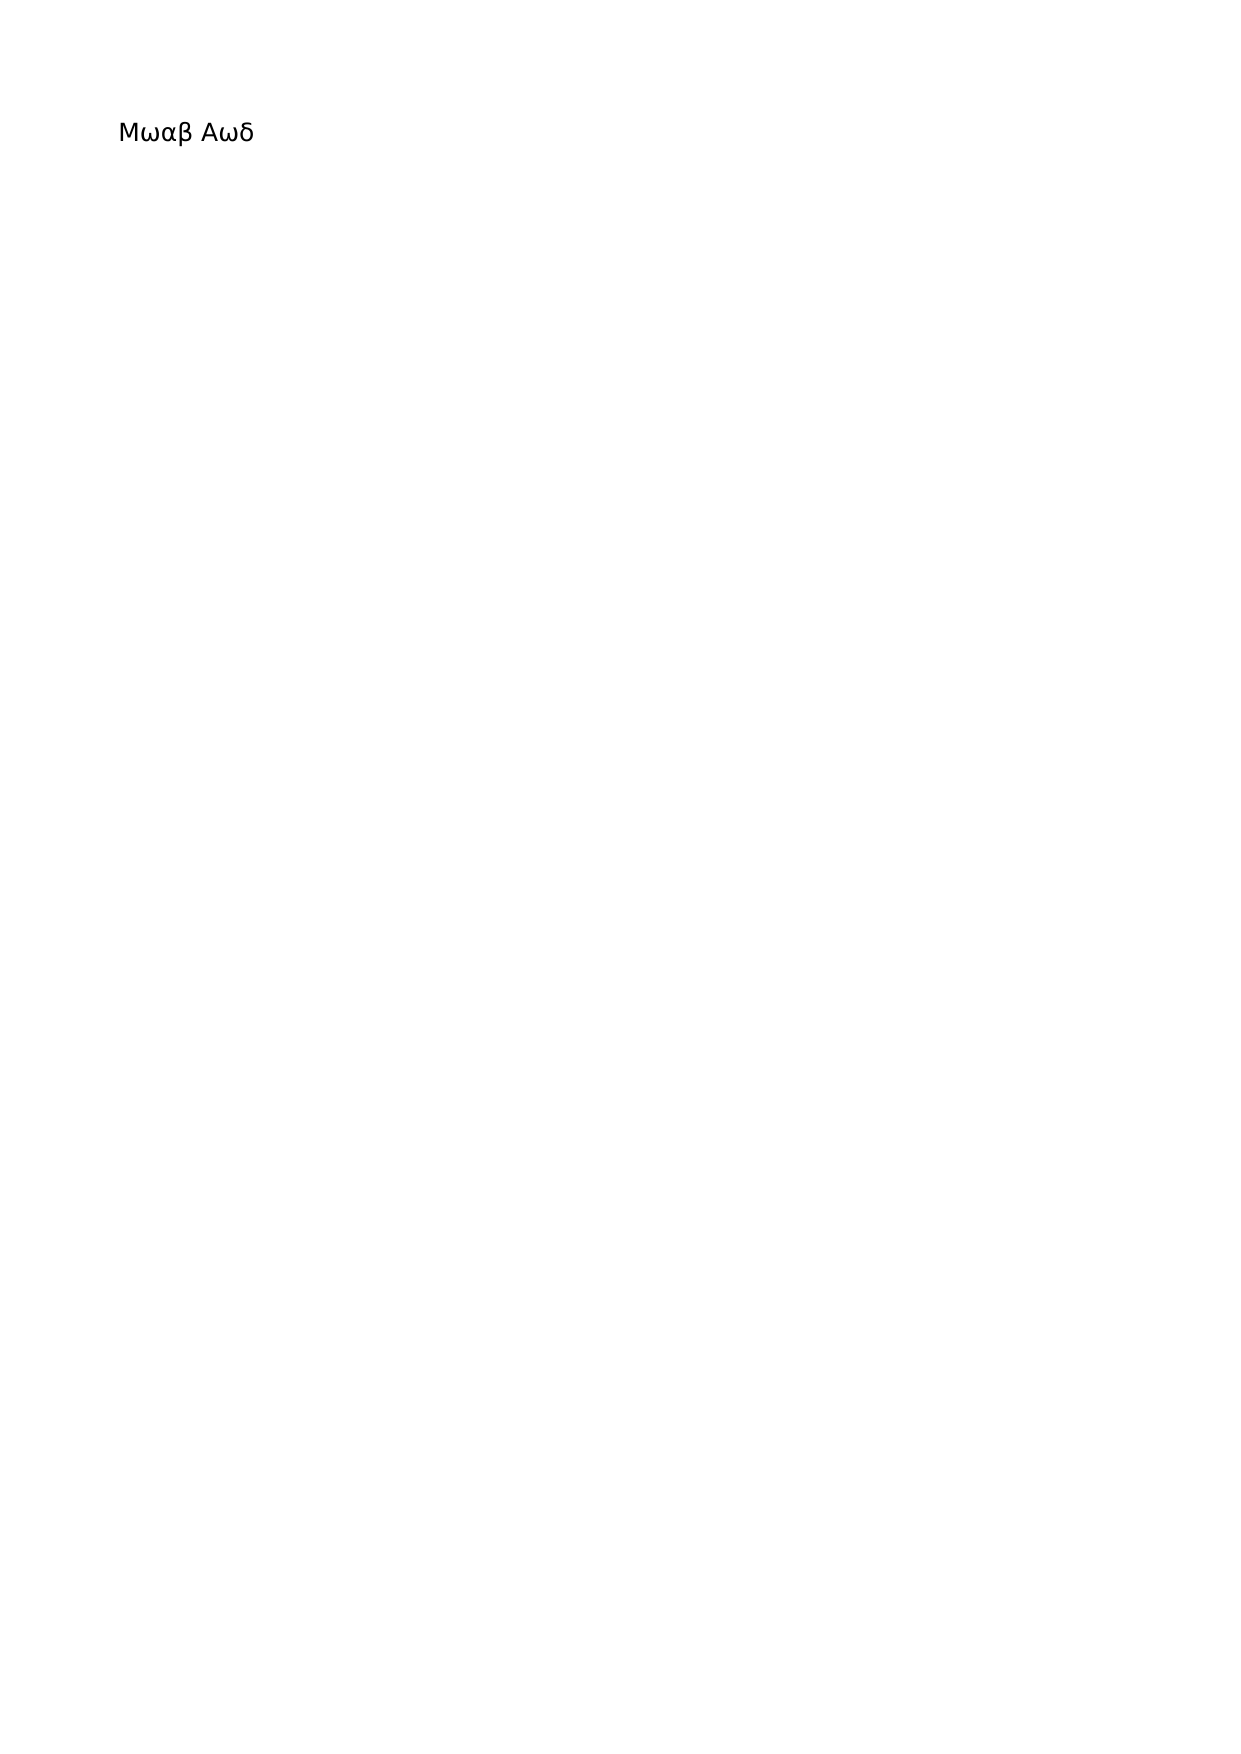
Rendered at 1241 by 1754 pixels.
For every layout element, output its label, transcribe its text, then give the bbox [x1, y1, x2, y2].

text Μωαβ Αωδ [118, 118, 1122, 147]
